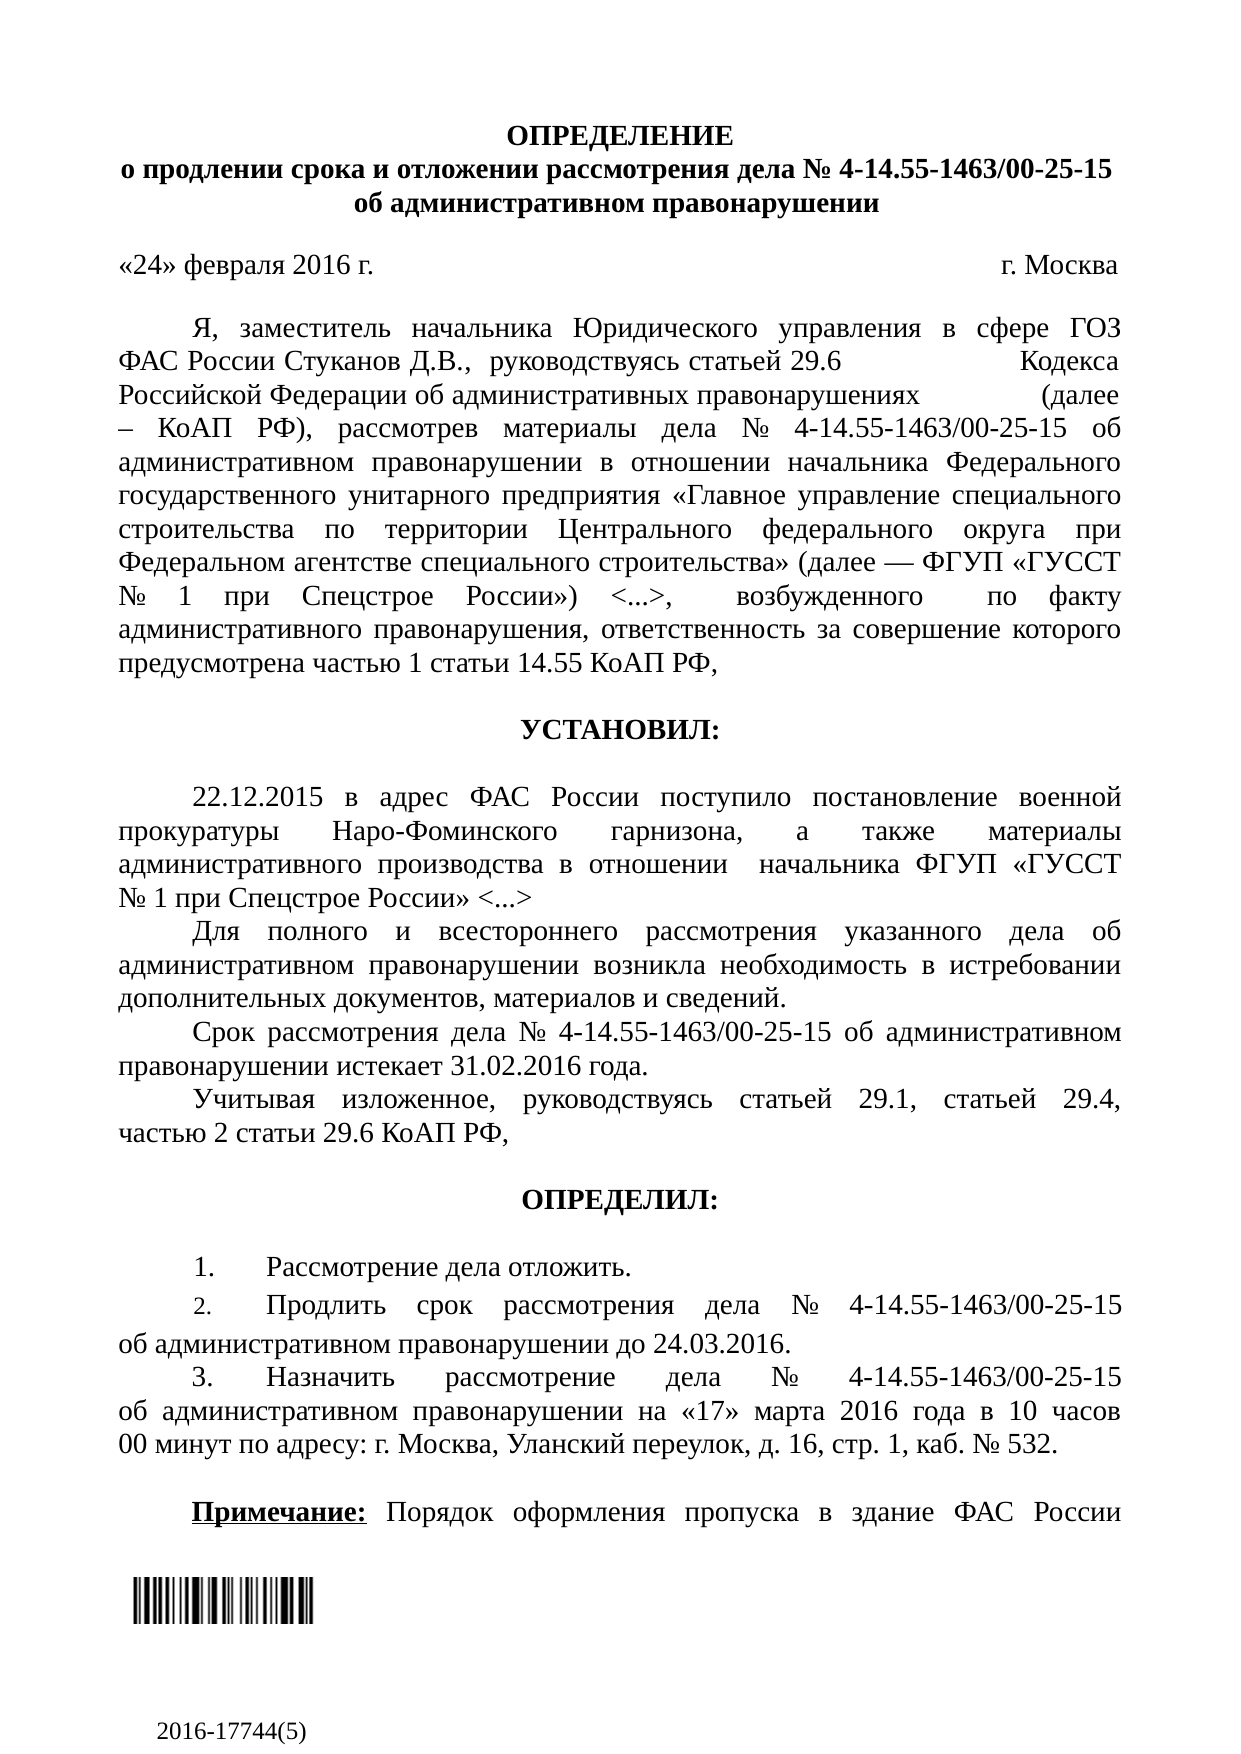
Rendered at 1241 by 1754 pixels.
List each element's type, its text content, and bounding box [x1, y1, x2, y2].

text о продлении срока и отложении рассмотрения дела № 4-14.55-1463/00-25-15 об административном правонарушении [118, 152, 1122, 219]
picture [118, 1577, 331, 1624]
text ОПРЕДЕЛИЛ: [118, 1182, 1122, 1215]
text Для полного и всестороннего рассмотрения указанного дела об административном правонарушении возникла необходимость в истребовании дополнительных документов, материалов и сведений. [118, 913, 1122, 1014]
list Рассмотрение дела отложить. [118, 1244, 1122, 1283]
text Учитывая изложенное, руководствуясь статьей 29.1, статьей 29.4, частью 2 статьи 29.6 КоАП РФ, [118, 1081, 1122, 1148]
text Я, заместитель начальника Юридического управления в сфере ГОЗ ФАС России Стуканов Д.В., руководствуясь статьей 29.6 Кодекса Российской Федерации об административных правонарушениях (далее – КоАП РФ), рассмотрев материалы дела № 4-14.55-1463/00-25-15 об административном правонарушении в отношении начальника Федерального государственного унитарного предприятия «Главное управление специального строительства по территории Центрального федерального округа при Федеральном агентстве специального строительства» (далее — ФГУП «ГУССТ № 1 при Спецстрое России») <...>, возбужденного по факту административного правонарушения, ответственность за совершение которого предусмотрена частью 1 статьи 14.55 КоАП РФ, [118, 310, 1122, 679]
text УСТАНОВИЛ: [118, 712, 1122, 746]
text «24» февраля 2016 г. г. Москва [118, 247, 1122, 281]
text 22.12.2015 в адрес ФАС России поступило постановление военной прокуратуры Наро-Фоминского гарнизона, а также материалы административного производства в отношении начальника ФГУП «ГУССТ № 1 при Спецстрое России» <...> [118, 779, 1122, 913]
text Срок рассмотрения дела № 4-14.55-1463/00-25-15 об административном правонарушении истекает 31.02.2016 года. [118, 1014, 1122, 1081]
text Примечание: Порядок оформления пропуска в здание ФАС России [118, 1494, 1122, 1527]
text ОПРЕДЕЛЕНИЕ [118, 118, 1122, 152]
list Продлить срок рассмотрения дела № 4-14.55-1463/00-25-15 об административном правонарушении до 24.03.2016. [118, 1283, 1122, 1359]
list Назначить рассмотрение дела № 4-14.55-1463/00-25-15 об административном правонарушении на «17» марта 2016 года в 10 часов 00 минут по адресу: г. Москва, Уланский переулок, д. 16, стр. 1, каб. № 532. [118, 1359, 1122, 1460]
